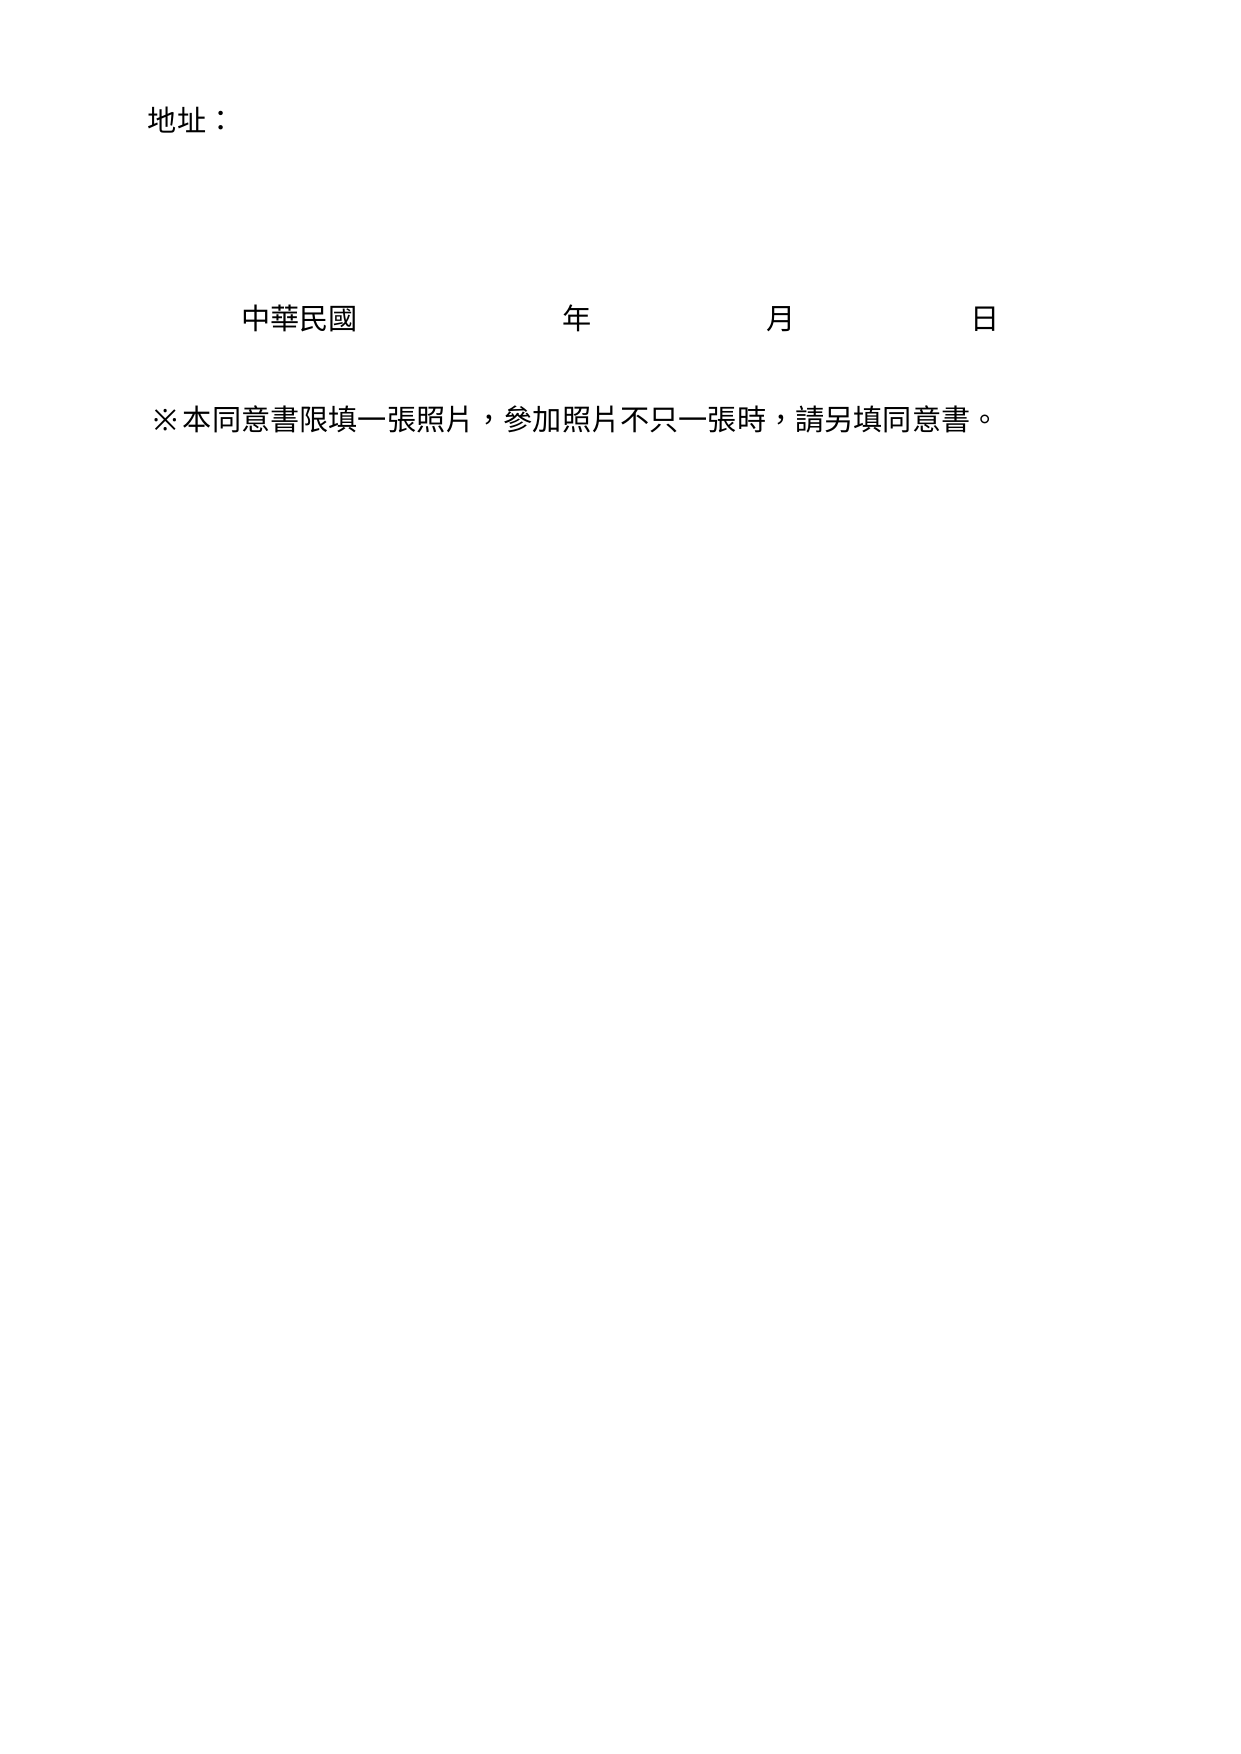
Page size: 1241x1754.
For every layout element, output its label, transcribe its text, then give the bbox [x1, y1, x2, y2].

text ※本同意書限填一張照片，參加照片不只一張時，請另填同意書。 [148, 396, 1092, 439]
text 地址： [148, 97, 1092, 140]
text 中華民國 年 月 日 [148, 295, 1092, 338]
